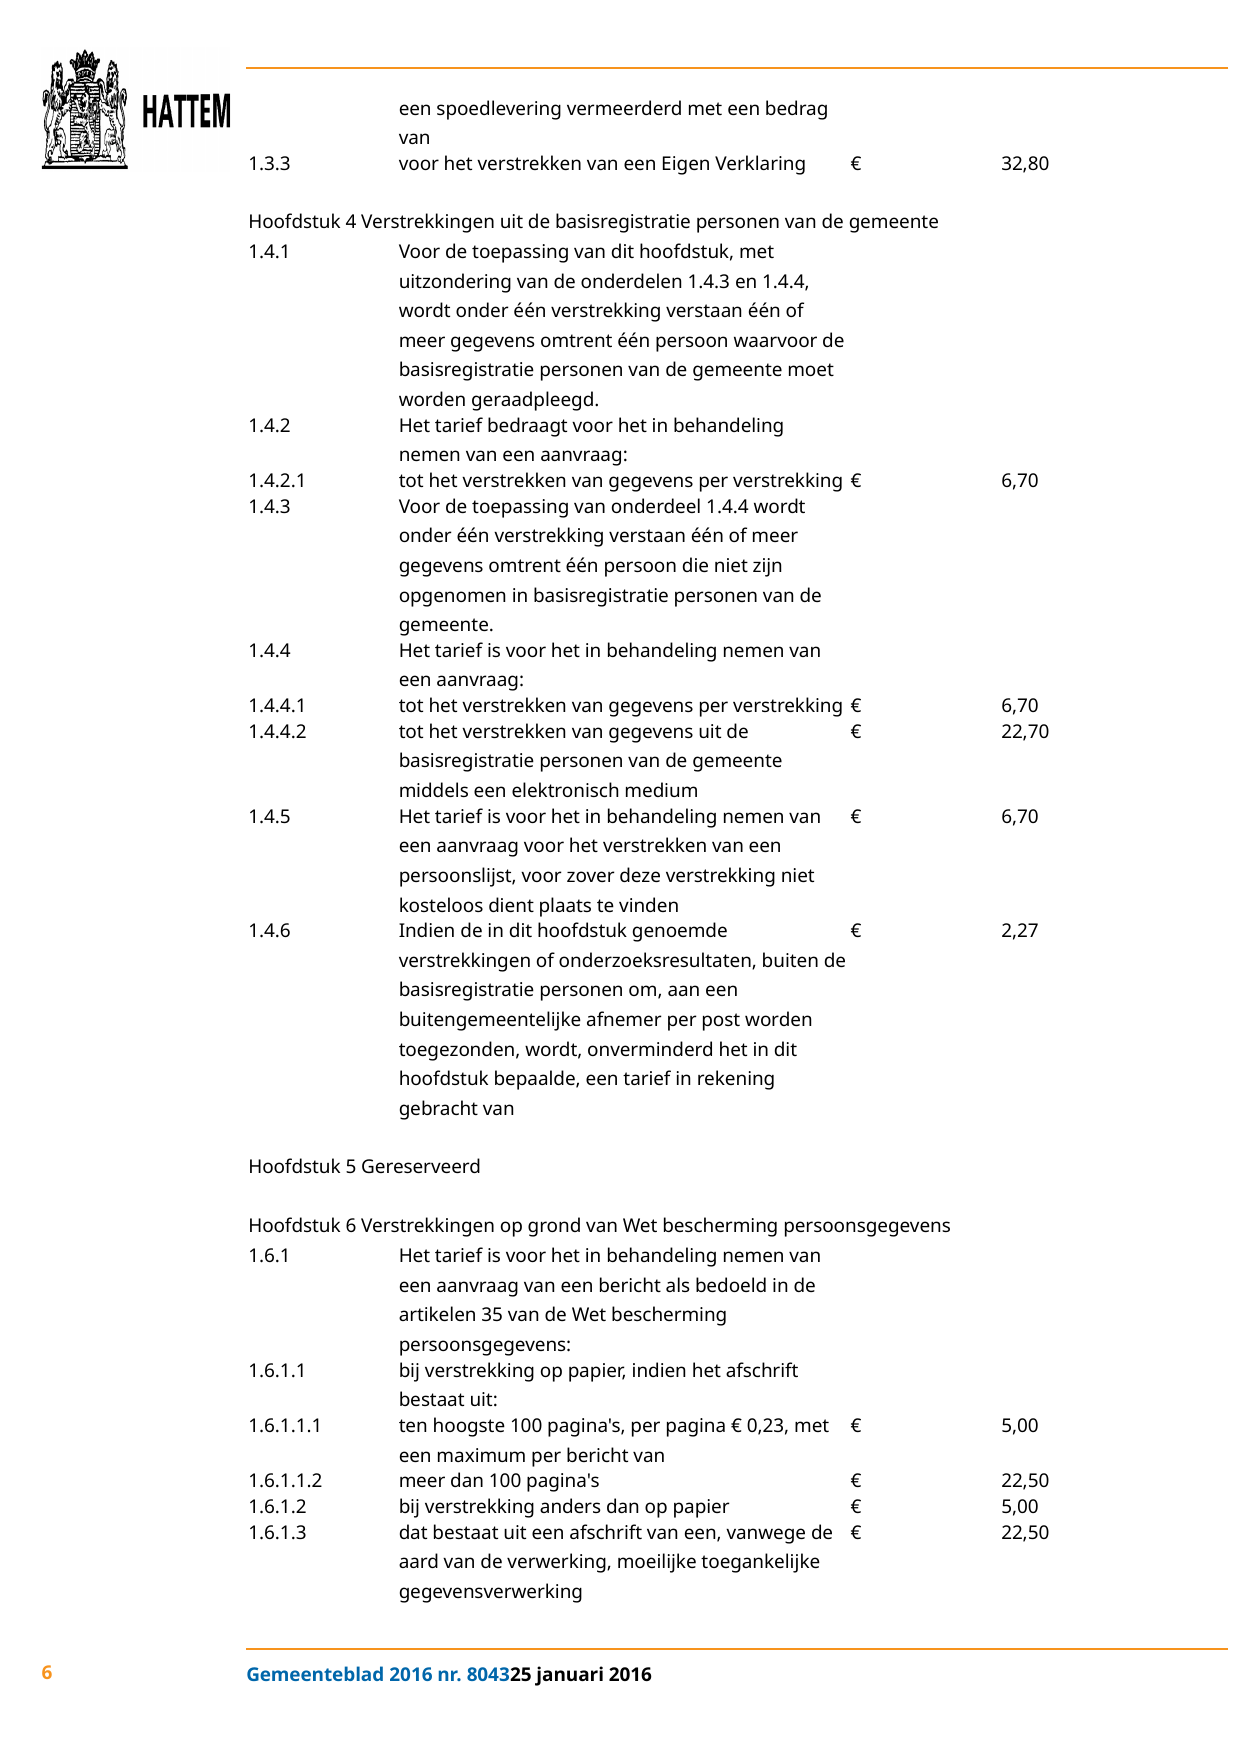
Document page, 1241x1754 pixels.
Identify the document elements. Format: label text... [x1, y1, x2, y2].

table_cell tot het verstrekken van gegevens uit de basisregistratie personen van de gemeente middels een elektronisch medium [399, 718, 850, 803]
table_cell 1.6.1.1.1 [248, 1412, 398, 1467]
table_cell 22,50 [1001, 1519, 1152, 1604]
table_cell 1.4.4.2 [248, 718, 398, 803]
table_cell € [850, 1493, 1001, 1519]
table_header [1001, 1243, 1152, 1357]
table_cell 1.4.4 [248, 637, 398, 692]
table_cell [850, 95, 1001, 150]
table_cell dat bestaat uit een afschrift van een, vanwege de aard van de verwerking, moeilijke toegankelijke gegevensverwerking [399, 1519, 850, 1604]
table_header Voor de toepassing van dit hoofdstuk, met uitzondering van de onderdelen 1.4.3 en 1.4.4, wordt onder één verstrekking verstaan één of meer gegevens omtrent één persoon waarvoor de basisregistratie personen van de gemeente moet worden geraadpleegd. [399, 238, 850, 412]
table_cell 1.4.5 [248, 803, 398, 917]
table_cell 22,50 [1001, 1468, 1152, 1493]
table_cell € [850, 1412, 1001, 1467]
table_cell [1001, 493, 1152, 637]
table_cell voor het verstrekken van een Eigen Verklaring [399, 150, 850, 176]
table_cell € [850, 1468, 1001, 1493]
table_cell bij verstrekking op papier, indien het afschrift bestaat uit: [399, 1357, 850, 1412]
table_cell tot het verstrekken van gegevens per verstrekking [399, 467, 850, 493]
table_cell 1.4.6 [248, 918, 398, 1121]
table_cell Het tarief is voor het in behandeling nemen van een aanvraag: [399, 637, 850, 692]
table_cell [850, 1357, 1001, 1412]
table_cell 1.4.3 [248, 493, 398, 637]
table_header [1001, 238, 1152, 412]
table_cell [850, 637, 1001, 692]
text Hoofdstuk 6 Verstrekkingen op grond van Wet bescherming persoonsgegevens [248, 1213, 1152, 1238]
table_cell 1.6.1.1.2 [248, 1468, 398, 1493]
table_cell € [850, 1519, 1001, 1604]
table_header [850, 238, 1001, 412]
table_cell 22,70 [1001, 718, 1152, 803]
table_cell [1001, 95, 1152, 150]
table_cell meer dan 100 pagina's [399, 1468, 850, 1493]
table_cell een spoedlevering vermeerderd met een bedrag van [399, 95, 850, 150]
table_cell [1001, 412, 1152, 467]
table_cell Het tarief bedraagt voor het in behandeling nemen van een aanvraag: [399, 412, 850, 467]
table_cell 2,27 [1001, 918, 1152, 1121]
table_cell 1.4.2.1 [248, 467, 398, 493]
table_cell 1.4.2 [248, 412, 398, 467]
table_cell ten hoogste 100 pagina's, per pagina € 0,23, met een maximum per bericht van [399, 1412, 850, 1467]
table_cell 32,80 [1001, 150, 1152, 176]
table_cell € [850, 693, 1001, 718]
table_cell Het tarief is voor het in behandeling nemen van een aanvraag voor het verstrekken van een persoonslijst, voor zover deze verstrekking niet kosteloos dient plaats te vinden [399, 803, 850, 917]
table_cell tot het verstrekken van gegevens per verstrekking [399, 693, 850, 718]
table_cell [248, 95, 398, 150]
table_cell [1001, 637, 1152, 692]
table_cell € [850, 467, 1001, 493]
table_cell € [850, 150, 1001, 176]
table_cell 1.3.3 [248, 150, 398, 176]
table_cell bij verstrekking anders dan op papier [399, 1493, 850, 1519]
table_cell [1001, 1357, 1152, 1412]
table_cell 5,00 [1001, 1412, 1152, 1467]
table_cell Voor de toepassing van onderdeel 1.4.4 wordt onder één verstrekking verstaan één of meer gegevens omtrent één persoon die niet zijn opgenomen in basisregistratie personen van de gemeente. [399, 493, 850, 637]
table_cell 1.6.1.2 [248, 1493, 398, 1519]
table_cell 1.6.1.3 [248, 1519, 398, 1604]
table_cell 6,70 [1001, 467, 1152, 493]
table_cell 5,00 [1001, 1493, 1152, 1519]
table_cell 6,70 [1001, 803, 1152, 917]
table_cell 6,70 [1001, 693, 1152, 718]
picture [41, 47, 231, 172]
table_header [850, 1243, 1001, 1357]
table_cell 1.4.4.1 [248, 693, 398, 718]
table_cell [850, 493, 1001, 637]
table_cell Indien de in dit hoofdstuk genoemde verstrekkingen of onderzoeksresultaten, buiten de basisregistratie personen om, aan een buitengemeentelijke afnemer per post worden toegezonden, wordt, onverminderd het in dit hoofdstuk bepaalde, een tarief in rekening gebracht van [399, 918, 850, 1121]
table_header 1.4.1 [248, 238, 398, 412]
text Hoofdstuk 4 Verstrekkingen uit de basisregistratie personen van de gemeente [248, 209, 1152, 234]
table_cell € [850, 718, 1001, 803]
table_header Het tarief is voor het in behandeling nemen van een aanvraag van een bericht als bedoeld in de artikelen 35 van de Wet bescherming persoonsgegevens: [399, 1243, 850, 1357]
table_cell 1.6.1.1 [248, 1357, 398, 1412]
table_cell € [850, 803, 1001, 917]
text Hoofdstuk 5 Gereserveerd [248, 1153, 1152, 1179]
table_cell € [850, 918, 1001, 1121]
table_cell [850, 412, 1001, 467]
table_header 1.6.1 [248, 1243, 398, 1357]
